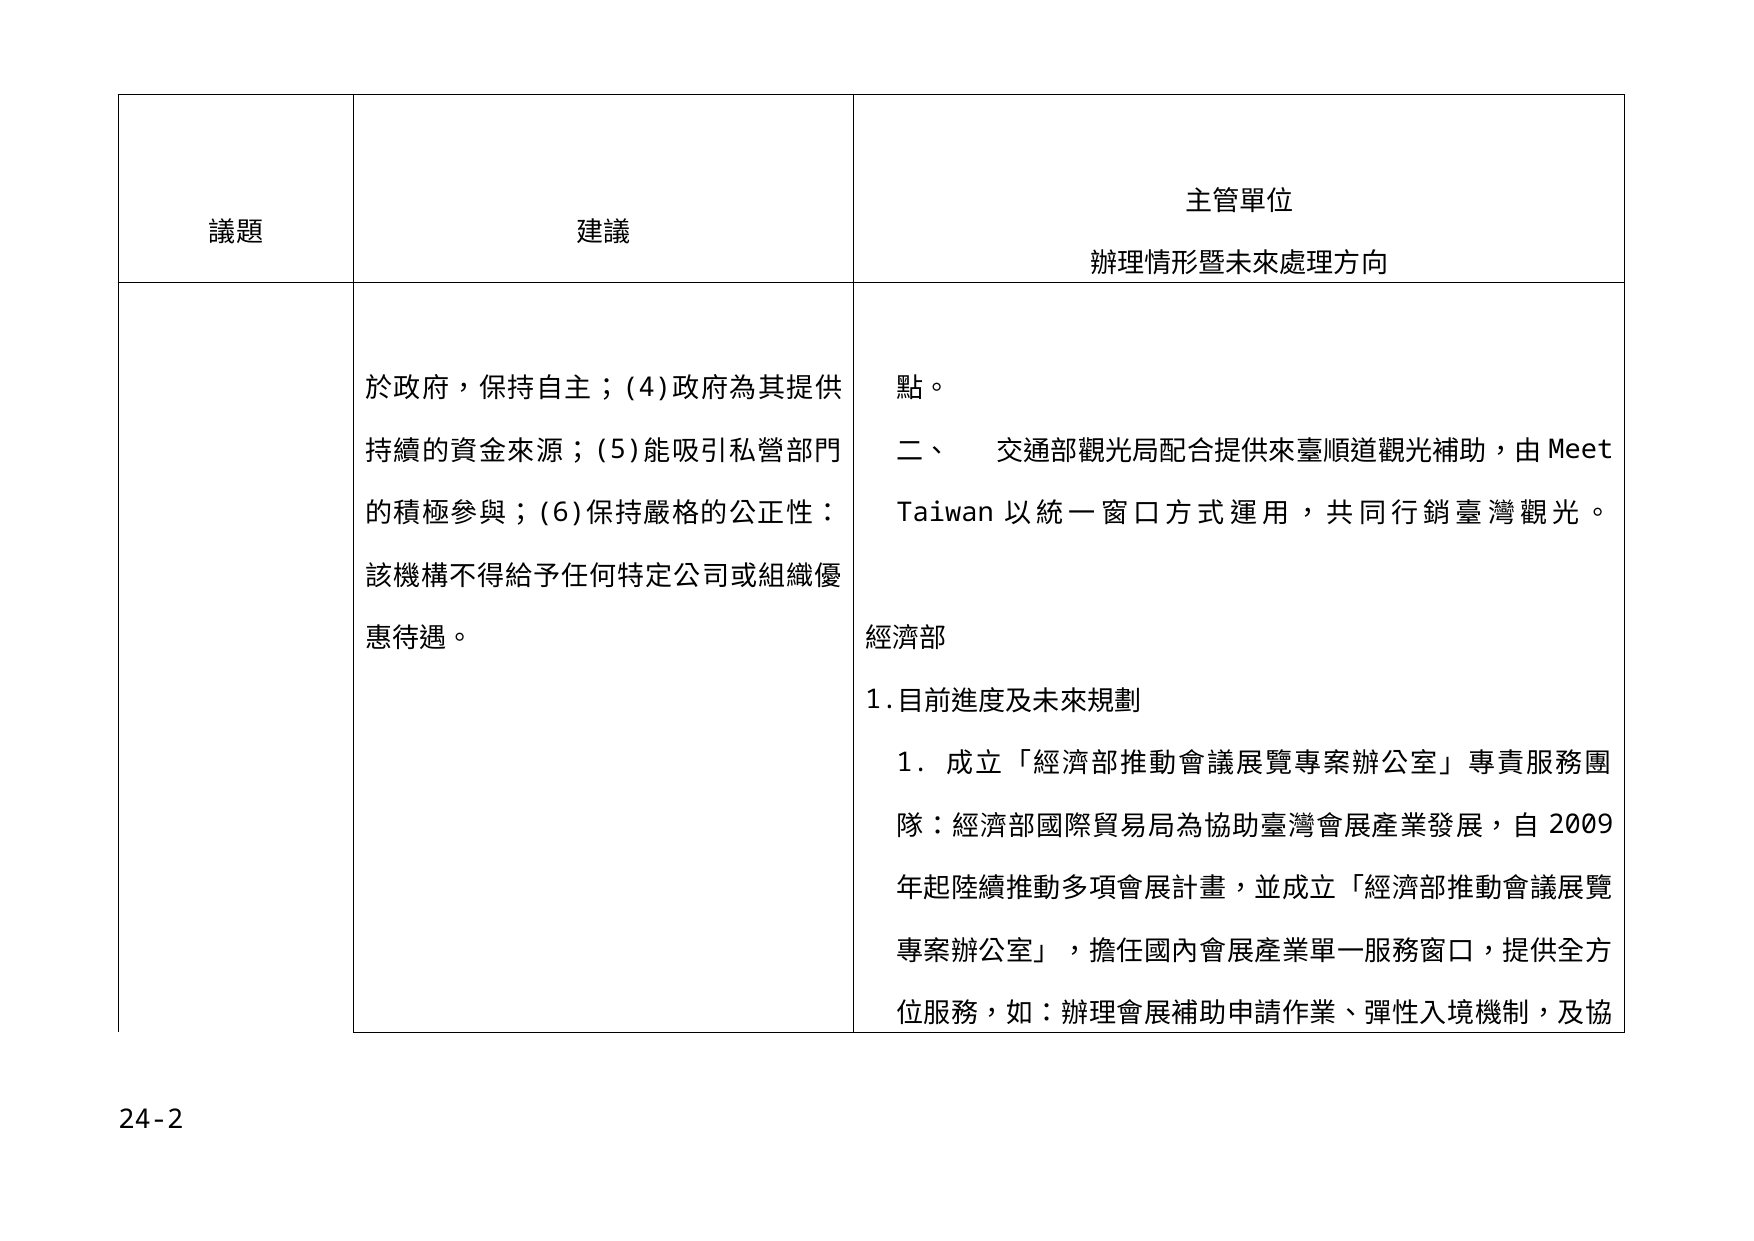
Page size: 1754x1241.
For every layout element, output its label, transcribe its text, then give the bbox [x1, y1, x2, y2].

table_cell 於政府，保持自主；(4)政府為其提供持續的資金來源；(5)能吸引私營部門的積極參與；(6)保持嚴格的公正性：該機構不得給予任何特定公司或組織優惠待遇。 [354, 283, 853, 1032]
table_header 建議 [354, 95, 853, 282]
table_cell 點。 二、 交通部觀光局配合提供來臺順道觀光補助，由Meet Taiwan以統一窗口方式運用，共同行銷臺灣觀光。 經濟部 1.目前進度及未來規劃 1. 成立「經濟部推動會議展覽專案辦公室」專責服務團隊：經濟部國際貿易局為協助臺灣會展產業發展，自2009年起陸續推動多項會展計畫，並成立「經濟部推動會議展覽專案辦公室」，擔任國內會展產業單一服務窗口，提供全方位服務，如：辦理會展補助申請作業、彈性入境機制，及協 [854, 283, 1624, 1032]
table_header 主管單位 辦理情形暨未來處理方向 [854, 95, 1624, 282]
table_header 議題 [119, 95, 353, 282]
table_cell [119, 283, 353, 1032]
